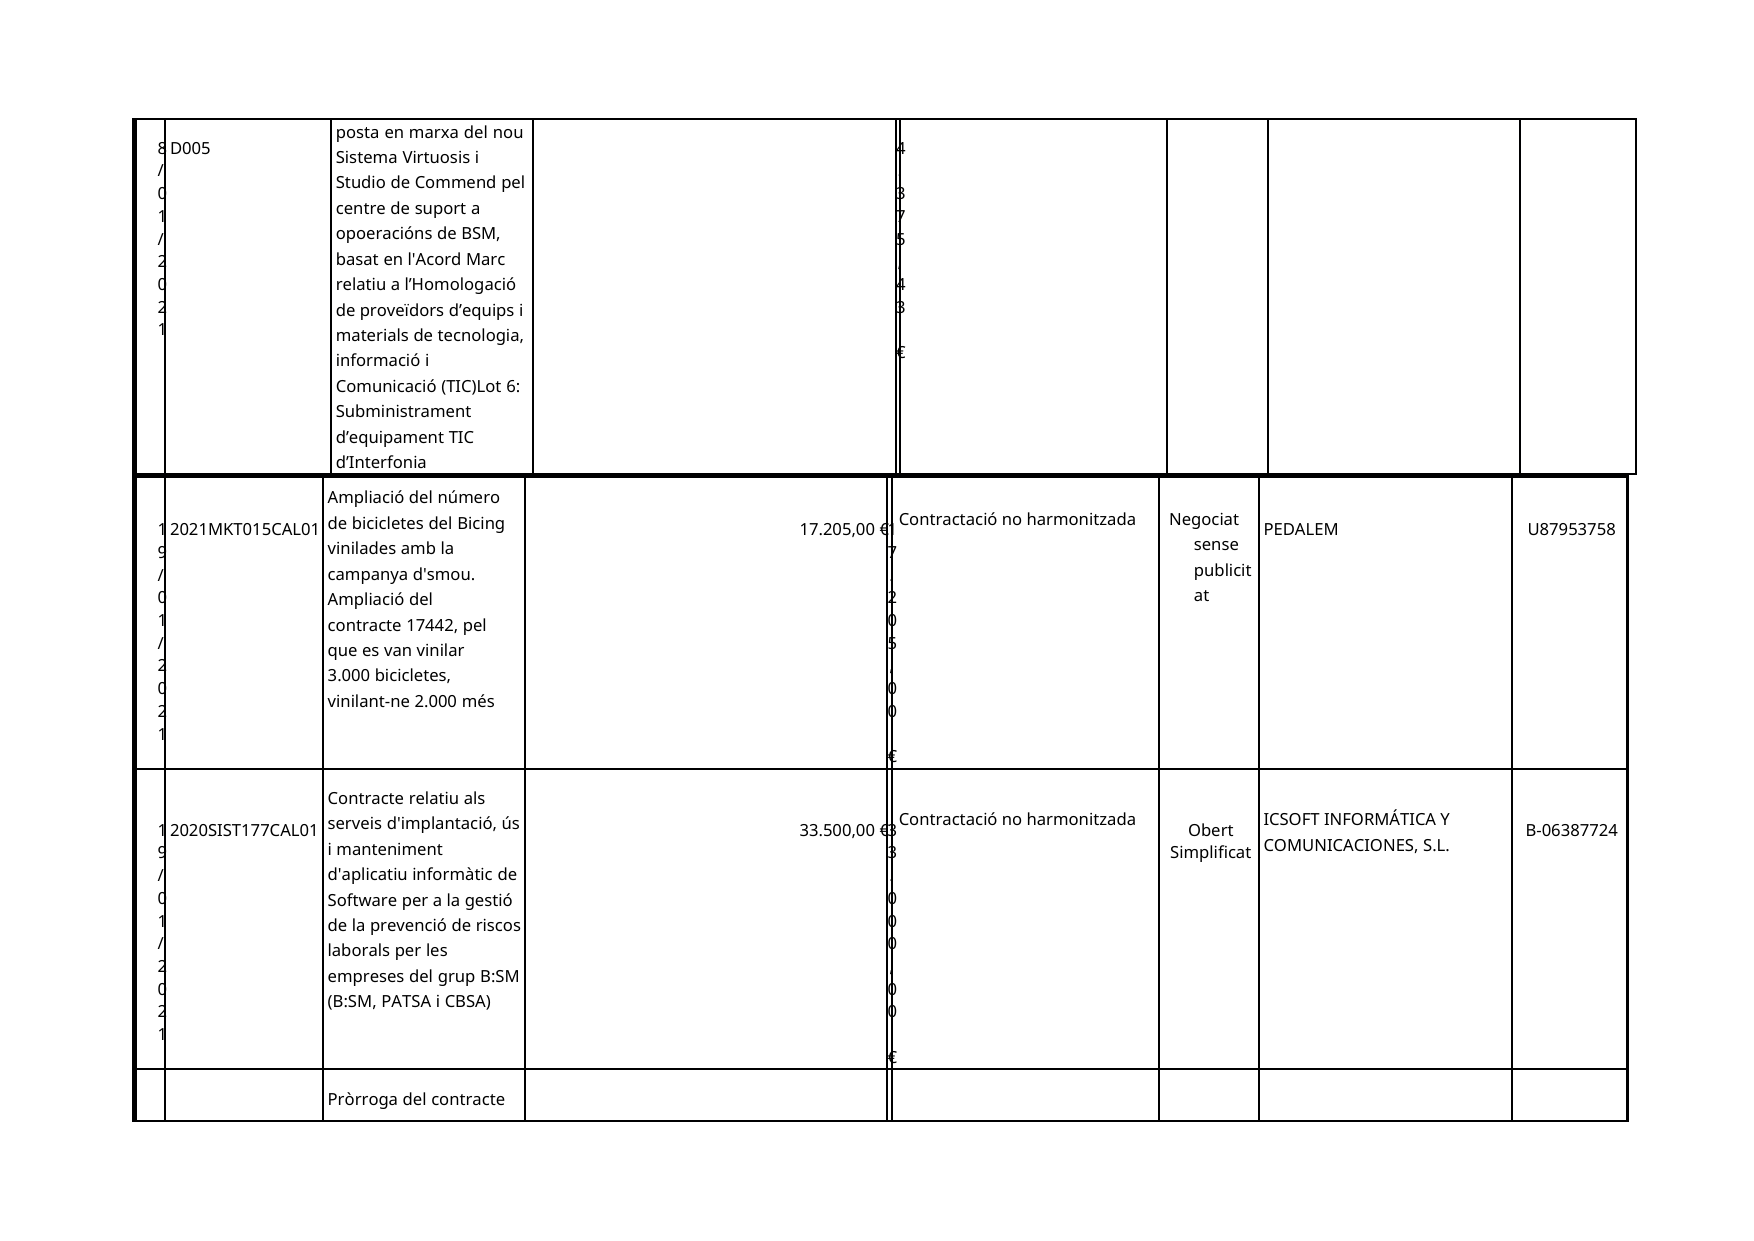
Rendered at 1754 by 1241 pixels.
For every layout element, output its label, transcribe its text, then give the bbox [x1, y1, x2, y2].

table_cell [1521, 120, 1635, 473]
table_header 2021MKT015CAL01 [166, 478, 322, 768]
table_cell posta en marxa del nou Sistema Virtuosis i Studio de Commend pel centre de suport a opoeracións de BSM, basat en l'Acord Marc relatiu a l’Homologació de proveïdors d’equips i materials de tecnologia, informació i Comunicació (TIC)Lot 6: Subministrament d’equipament TIC d’Interfonia [332, 120, 532, 473]
table_cell [1269, 120, 1519, 473]
table_cell Pròrroga del contracte [324, 1070, 524, 1120]
table_cell 33.500,00 € [526, 770, 886, 1068]
table_cell Contractació no harmonitzada [893, 770, 1158, 1068]
table_cell Contractació no harmonitzada [893, 1070, 1158, 1120]
table_cell [1260, 1070, 1511, 1120]
table_cell [1160, 1070, 1258, 1120]
table_cell Contracte relatiu als serveis d'implantació, ús i manteniment d'aplicatiu informàtic de Software per a la gestió de la prevenció de riscos laborals per les empreses del grup B:SM (B:SM, PATSA i CBSA) [324, 770, 524, 1068]
table_header Contractació no harmonitzada [893, 478, 1158, 768]
table_header 19/01/2021 [137, 478, 164, 768]
table_header U87953758 [1513, 478, 1626, 768]
table_cell 5.000,00 € [526, 1070, 886, 1120]
table_cell D005 [166, 120, 330, 473]
table_header Negociat sense publicitat [1160, 478, 1258, 768]
table_header Ampliació del número de bicicletes del Bicing vinilades amb la campanya d'smou. Ampliació del contracte 17442, pel que es van vinilar 3.000 bicicletes, vinilant-ne 2.000 més [324, 478, 524, 768]
table_cell B-06387724 [1513, 770, 1626, 1068]
table_cell 21/01/2021 [137, 1070, 164, 1120]
table_cell 24.375,43 € [534, 120, 895, 473]
table_cell [1168, 120, 1267, 473]
table_cell ICSOFT INFORMÁTICA Y COMUNICACIONES, S.L. [1260, 770, 1511, 1068]
table_header 17.205,00 € [526, 478, 886, 768]
table_cell Contractació harmonitzada [901, 120, 1166, 473]
table_cell Obert Simplificat [1160, 770, 1258, 1068]
table_header PEDALEM [1260, 478, 1511, 768]
table_cell 2020SIST177CAL01 [166, 770, 322, 1068]
table_cell [166, 1070, 322, 1120]
table_cell [1513, 1070, 1626, 1120]
table_cell 18/01/2021 [137, 120, 164, 473]
table_cell 19/01/2021 [137, 770, 164, 1068]
